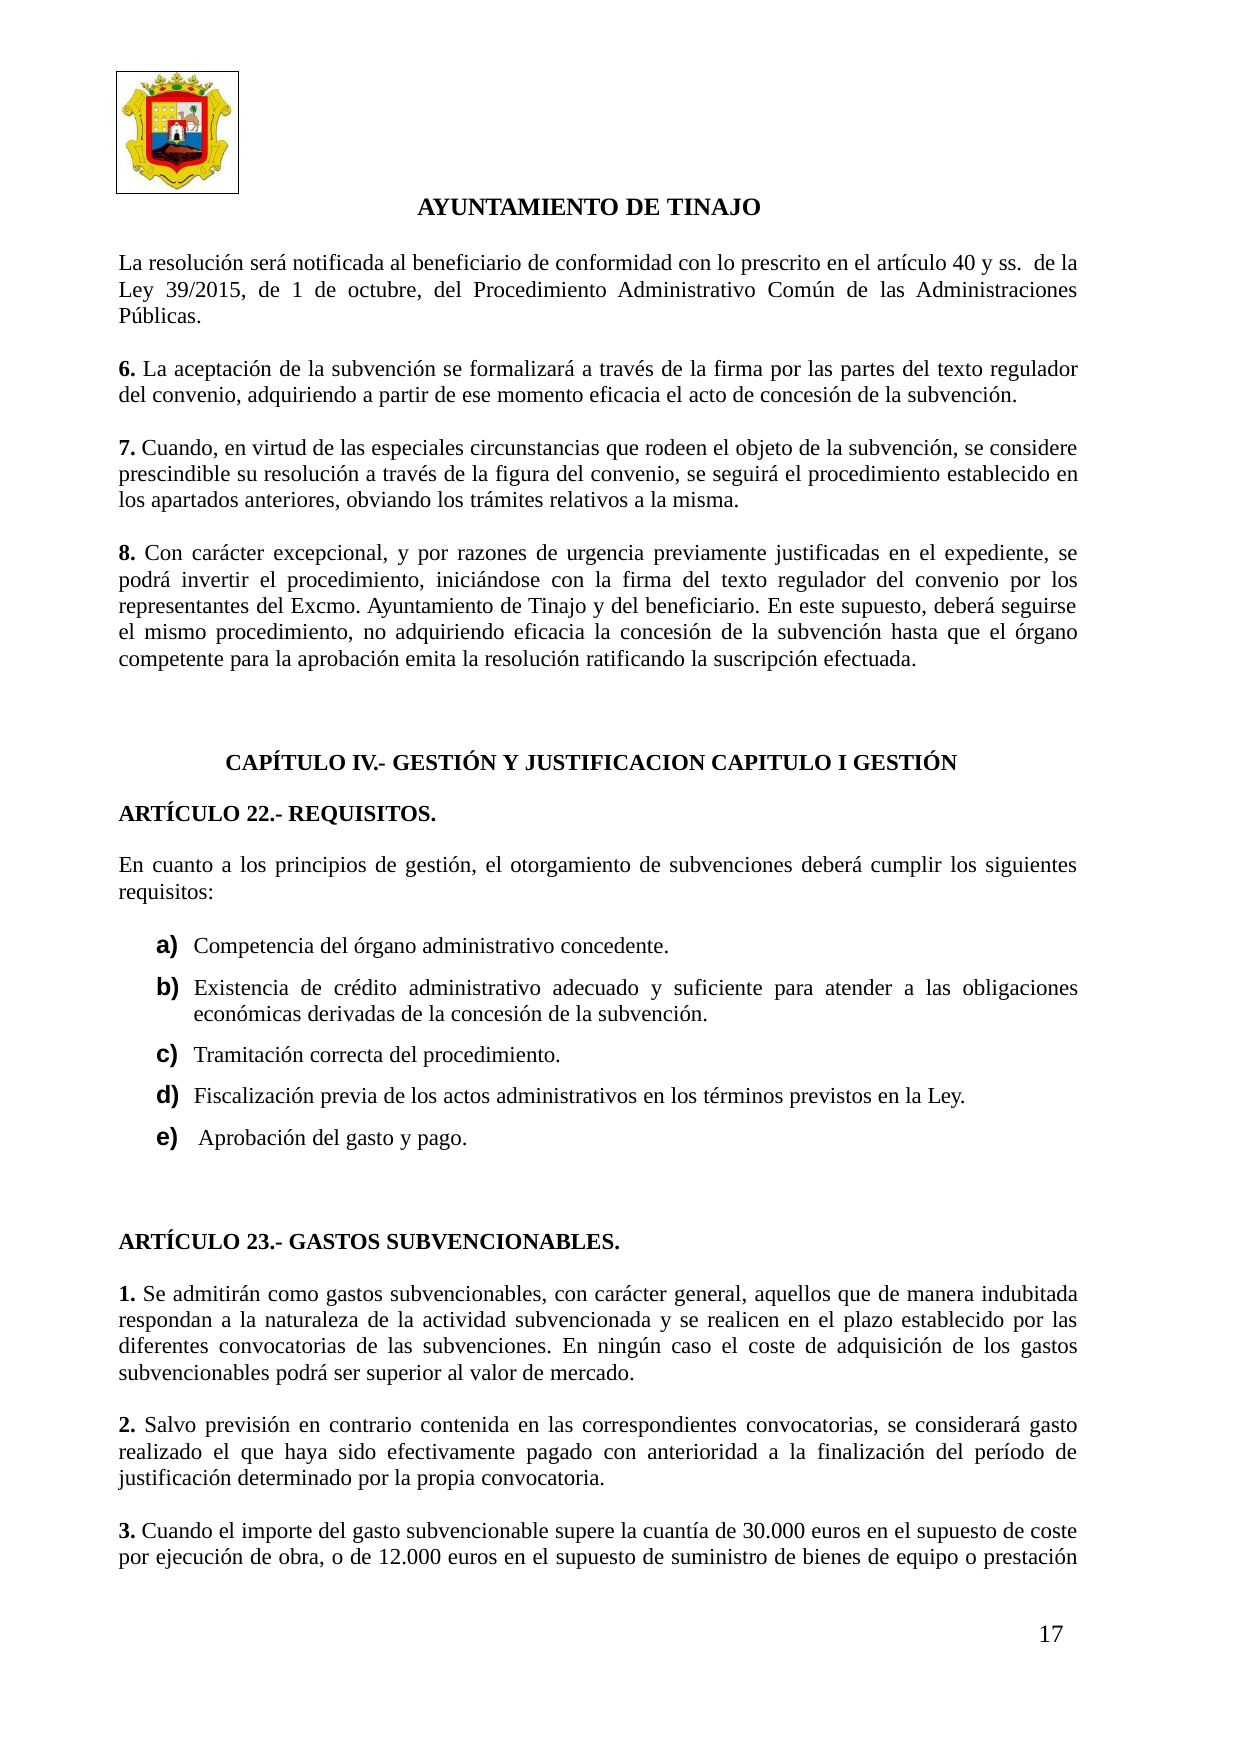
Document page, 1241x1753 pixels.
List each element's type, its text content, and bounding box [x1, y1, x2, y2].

text prescindible su resolución a través de la figura del convenio, se seguirá el procedimiento establecido en [118, 461, 1101, 487]
text subvencionables podrá ser superior al valor de mercado. [118, 1360, 1101, 1385]
text requisitos: [118, 879, 1102, 904]
text . Cuando, en virtud de las especiales circunstancias que rodeen el objeto de la subvención, se considere [130, 435, 1100, 460]
text ARTÍCULO 22.- REQUISITOS. [118, 801, 981, 826]
text La resolución será notificada al beneficiario de conformidad con lo prescrito en el artículo 40 y ss. de la [118, 250, 1101, 276]
text competente para la aprobación emita la resolución ratificando la suscripción efectuada. [118, 646, 1102, 671]
text 7 [118, 435, 130, 460]
text En cuanto a los principios de gestión, el otorgamiento de subvenciones deberá cumplir los siguientes [118, 852, 1102, 878]
text . Se admitirán como gastos subvencionables, con carácter general, aquellos que de manera indubitada [130, 1281, 1101, 1306]
text respondan a la naturaleza de la actividad subvencionada y se realicen en el plazo establecido por las [118, 1307, 1101, 1332]
text justificación determinado por la propia convocatoria. [118, 1465, 1100, 1491]
text d) Fiscalización previa de los actos administrativos en los términos previstos en la Ley. [156, 1082, 990, 1109]
text b) Existencia de crédito administrativo adecuado y suficiente para atender a las obligaciones [156, 973, 1102, 1001]
text Públicas. [118, 303, 1101, 328]
text AYUNTAMIENTO DE TINAJO [417, 193, 789, 221]
text 6 [118, 356, 130, 381]
text 3 [118, 1518, 130, 1543]
text . Con carácter excepcional, y por razones de urgencia previamente justificadas en el expediente, se [130, 540, 1101, 566]
text . Salvo previsión en contrario contenida en las correspondientes convocatorias, se considerará gasto [130, 1412, 1101, 1438]
text representantes del Excmo. Ayuntamiento de Tinajo y del beneficiario. En este supuesto, deberá seguirse [118, 593, 1102, 618]
text los apartados anteriores, obviando los trámites relativos a la misma. [118, 487, 1101, 513]
text podrá invertir el procedimiento, iniciándose con la firma del texto regulador del convenio por los [118, 567, 1102, 592]
text realizado el que haya sido efectivamente pagado con anterioridad a la finalización del período de [118, 1439, 1100, 1464]
text . La aceptación de la subvención se formalizará a través de la firma por las partes del texto regulador [130, 356, 1101, 381]
picture [117, 72, 238, 193]
text 2 [118, 1412, 130, 1438]
text 1 [118, 1281, 130, 1306]
text el mismo procedimiento, no adquiriendo eficacia la concesión de la subvención hasta que el órgano [118, 619, 1102, 645]
text c) Tramitación correcta del procedimiento. [156, 1040, 586, 1068]
text Ley 39/2015, de 1 de octubre, del Procedimiento Administrativo Común de las Administraciones [118, 277, 1101, 302]
text a) Competencia del órgano administrativo concedente. [156, 931, 694, 959]
text por ejecución de obra, o de 12.000 euros en el supuesto de suministro de bienes de equipo o prestación [118, 1544, 1101, 1569]
text CAPÍTULO IV.- GESTIÓN Y JUSTIFICACION CAPITULO I GESTIÓN [225, 750, 981, 775]
text ARTÍCULO 23.- GASTOS SUBVENCIONABLES. [118, 1229, 645, 1255]
text diferentes convocatorias de las subvenciones. En ningún caso el coste de adquisición de los gastos [118, 1333, 1101, 1359]
text e) Aprobación del gasto y pago. [156, 1123, 990, 1151]
text 1 [1038, 1621, 1051, 1648]
text 8 [118, 540, 130, 566]
text . Cuando el importe del gasto subvencionable supere la cuantía de 30.000 euros en el supuesto de coste [130, 1518, 1101, 1543]
text 7 [1051, 1621, 1088, 1648]
text económicas derivadas de la concesión de la subvención. [193, 1001, 732, 1027]
text del convenio, adquiriendo a partir de ese momento eficacia el acto de concesión de la subvención. [118, 382, 1040, 407]
